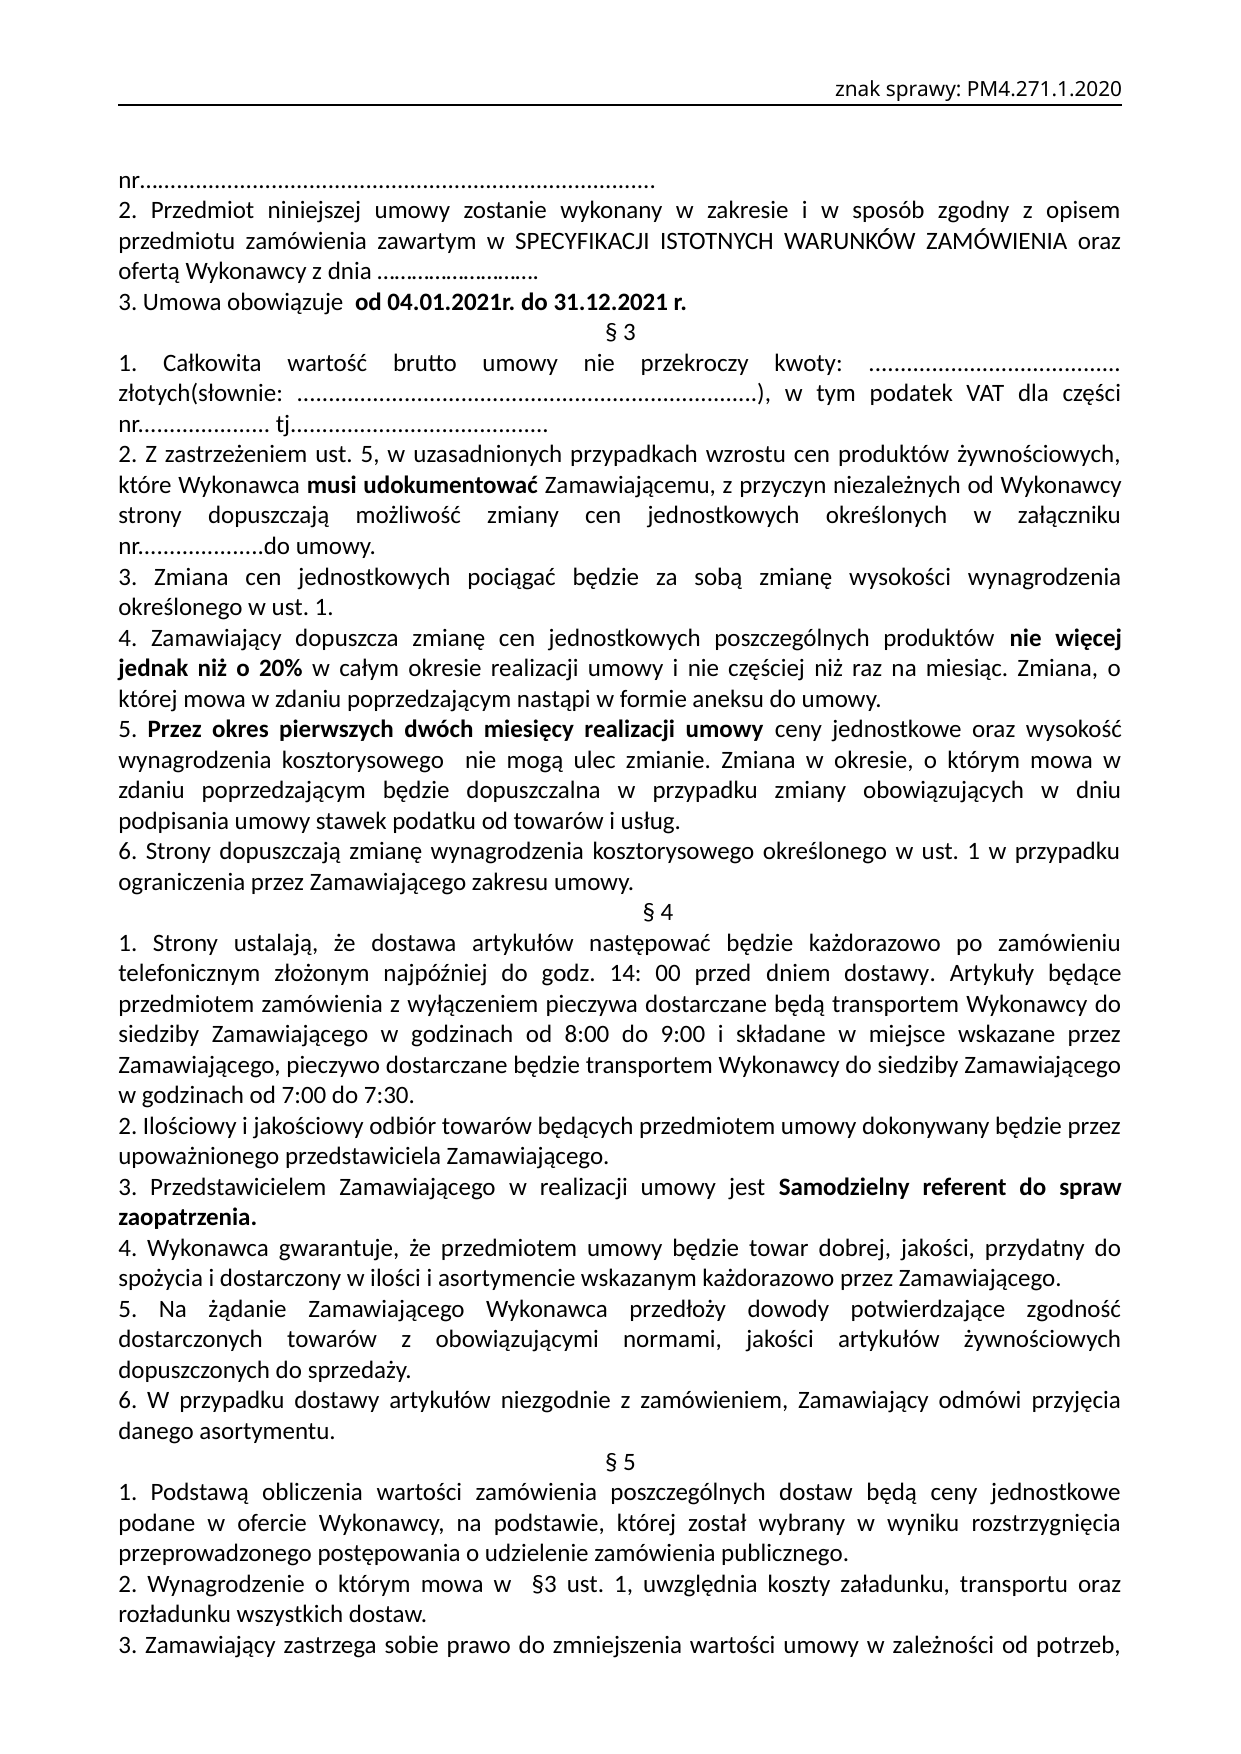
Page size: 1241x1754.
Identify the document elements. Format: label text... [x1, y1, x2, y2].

text § 3 [118, 316, 1122, 347]
text 5. Na żądanie Zamawiającego Wykonawca przedłoży dowody potwierdzające zgodność dostarczonych towarów z obowiązującymi normami, jakości artykułów żywnościowych dopuszczonych do sprzedaży. [118, 1293, 1122, 1385]
text 6. W przypadku dostawy artykułów niezgodnie z zamówieniem, Zamawiający odmówi przyjęcia danego asortymentu. [118, 1385, 1122, 1446]
text 3. Umowa obowiązuje od 04.01.2021r. do 31.12.2021 r. [118, 286, 1122, 316]
text 2. Wynagrodzenie o którym mowa w §3 ust. 1, uwzględnia koszty załadunku, transportu oraz rozładunku wszystkich dostaw. [118, 1568, 1122, 1629]
text 1. Strony ustalają, że dostawa artykułów następować będzie każdorazowo po zamówieniu telefonicznym złożonym najpóźniej do godz. 14: 00 przed dniem dostawy. Artykuły będące przedmiotem zamówienia z wyłączeniem pieczywa dostarczane będą transportem Wykonawcy do siedziby Zamawiającego w godzinach od 8:00 do 9:00 i składane w miejsce wskazane przez Zamawiającego, pieczywo dostarczane będzie transportem Wykonawcy do siedziby Zamawiającego w godzinach od 7:00 do 7:30. [118, 927, 1122, 1110]
text 1. Całkowita wartość brutto umowy nie przekroczy kwoty: ........................................ złotych(słownie: .........................................................................), w tym podatek VAT dla części nr..................... tj......................................... [118, 347, 1122, 438]
text 1. Podstawą obliczenia wartości zamówienia poszczególnych dostaw będą ceny jednostkowe podane w ofercie Wykonawcy, na podstawie, której został wybrany w wyniku rozstrzygnięcia przeprowadzonego postępowania o udzielenie zamówienia publicznego. [118, 1476, 1122, 1568]
text 6. Strony dopuszczają zmianę wynagrodzenia kosztorysowego określonego w ust. 1 w przypadku ograniczenia przez Zamawiającego zakresu umowy. [118, 835, 1122, 896]
text nr…............................................................................... [118, 164, 1122, 194]
text 3. Zmiana cen jednostkowych pociągać będzie za sobą zmianę wysokości wynagrodzenia określonego w ust. 1. [118, 561, 1122, 622]
text 4. Wykonawca gwarantuje, że przedmiotem umowy będzie towar dobrej, jakości, przydatny do spożycia i dostarczony w ilości i asortymencie wskazanym każdorazowo przez Zamawiającego. [118, 1232, 1122, 1293]
text § 4 [193, 896, 1122, 927]
text 3. Zamawiający zastrzega sobie prawo do zmniejszenia wartości umowy w zależności od potrzeb, [118, 1629, 1122, 1659]
text 4. Zamawiający dopuszcza zmianę cen jednostkowych poszczególnych produktów nie więcej jednak niż o 20% w całym okresie realizacji umowy i nie częściej niż raz na miesiąc. Zmiana, o której mowa w zdaniu poprzedzającym nastąpi w formie aneksu do umowy. [118, 622, 1122, 713]
text 3. Przedstawicielem Zamawiającego w realizacji umowy jest Samodzielny referent do spraw zaopatrzenia. [118, 1171, 1122, 1232]
text 2. Z zastrzeżeniem ust. 5, w uzasadnionych przypadkach wzrostu cen produktów żywnościowych, które Wykonawca musi udokumentować Zamawiającemu, z przyczyn niezależnych od Wykonawcy strony dopuszczają możliwość zmiany cen jednostkowych określonych w załączniku nr....................do umowy. [118, 438, 1122, 561]
text 2. Ilościowy i jakościowy odbiór towarów będących przedmiotem umowy dokonywany będzie przez upoważnionego przedstawiciela Zamawiającego. [118, 1110, 1122, 1171]
text 5. Przez okres pierwszych dwóch miesięcy realizacji umowy ceny jednostkowe oraz wysokość wynagrodzenia kosztorysowego nie mogą ulec zmianie. Zmiana w okresie, o którym mowa w zdaniu poprzedzającym będzie dopuszczalna w przypadku zmiany obowiązujących w dniu podpisania umowy stawek podatku od towarów i usług. [118, 713, 1122, 835]
text § 5 [118, 1446, 1122, 1476]
text 2. Przedmiot niniejszej umowy zostanie wykonany w zakresie i w sposób zgodny z opisem przedmiotu zamówienia zawartym w SPECYFIKACJI ISTOTNYCH WARUNKÓW ZAMÓWIENIA oraz ofertą Wykonawcy z dnia ………………………. [118, 194, 1122, 286]
